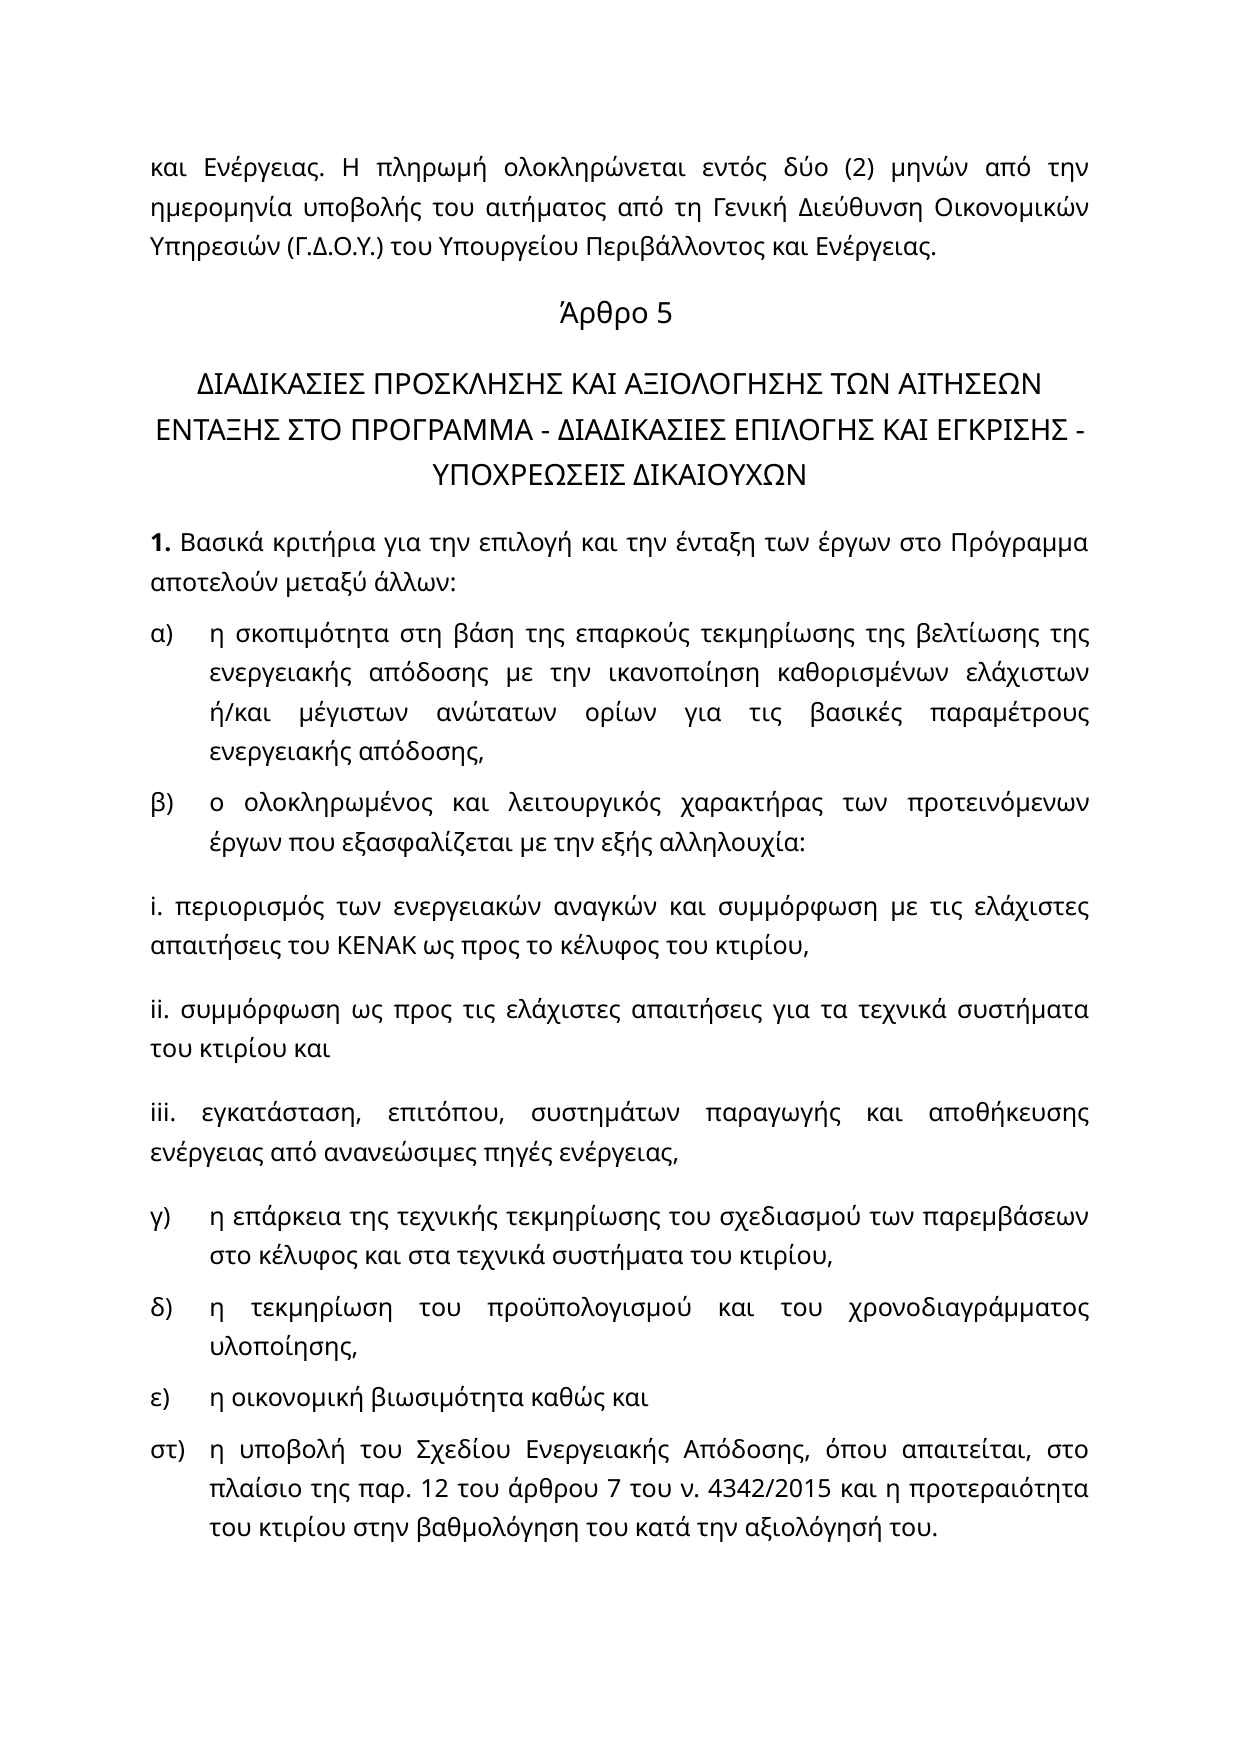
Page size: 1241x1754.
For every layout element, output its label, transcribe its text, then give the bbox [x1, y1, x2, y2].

text i. περιορισμός των ενεργειακών αναγκών και συμμόρφωση με τις ελάχιστες απαιτήσεις του ΚΕΝΑΚ ως προς το κέλυφος του κτιρίου, [150, 888, 1090, 962]
list α) η σκοπιμότητα στη βάση της επαρκούς τεκμηρίωσης της βελτίωσης της ενεργειακής απόδοσης με την ικανοποίηση καθορισμένων ελάχιστων ή/και μέγιστων ανώτατων ορίων για τις βασικές παραμέτρους ενεργειακής απόδοσης, [150, 616, 1090, 767]
text iii. εγκατάσταση, επιτόπου, συστημάτων παραγωγής και αποθήκευσης ενέργειας από ανανεώσιμες πηγές ενέργειας, [150, 1095, 1090, 1168]
subtitle Άρθρο 5 [150, 292, 1090, 332]
text ii. συμμόρφωση ως προς τις ελάχιστες απαιτήσεις για τα τεχνικά συστήματα του κτιρίου και [150, 992, 1090, 1065]
list στ) η υποβολή του Σχεδίου Ενεργειακής Απόδοσης, όπου απαιτείται, στο πλαίσιο της παρ. 12 του άρθρου 7 του ν. 4342/2015 και η προτεραιότητα του κτιρίου στην βαθμολόγηση του κατά την αξιολόγησή του. [150, 1432, 1090, 1544]
list β) ο ολοκληρωμένος και λειτουργικός χαρακτήρας των προτεινόμενων έργων που εξασφαλίζεται με την εξής αλληλουχία: [150, 785, 1090, 858]
subtitle ΔΙΑΔΙΚΑΣΙΕΣ ΠΡΟΣΚΛΗΣΗΣ ΚΑΙ ΑΞΙΟΛΟΓΗΣΗΣ ΤΩΝ ΑΙΤΗΣΕΩΝ ΕΝΤΑΞΗΣ ΣΤΟ ΠΡΟΓΡΑΜΜΑ - ΔΙΑΔΙΚΑΣΙΕΣ ΕΠΙΛΟΓΗΣ ΚΑΙ ΕΓΚΡΙΣΗΣ - ΥΠΟΧΡΕΩΣΕΙΣ ΔΙΚΑΙΟΥΧΩΝ [150, 363, 1090, 494]
list δ) η τεκμηρίωση του προϋπολογισμού και του χρονοδιαγράμματος υλοποίησης, [150, 1289, 1090, 1362]
text και Ενέργειας. Η πληρωμή ολοκληρώνεται εντός δύο (2) μηνών από την ημερομηνία υποβολής του αιτήματος από τη Γενική Διεύθυνση Οικονομικών Υπηρεσιών (Γ.Δ.Ο.Υ.) του Υπουργείου Περιβάλλοντος και Ενέργειας. [150, 150, 1090, 262]
list γ) η επάρκεια της τεχνικής τεκμηρίωσης του σχεδιασμού των παρεμβάσεων στο κέλυφος και στα τεχνικά συστήματα του κτιρίου, [150, 1198, 1090, 1272]
text 1. Βασικά κριτήρια για την επιλογή και την ένταξη των έργων στο Πρόγραμμα αποτελούν μεταξύ άλλων: [150, 525, 1090, 598]
list ε) η οικονομική βιωσιμότητα καθώς και [150, 1380, 1090, 1414]
